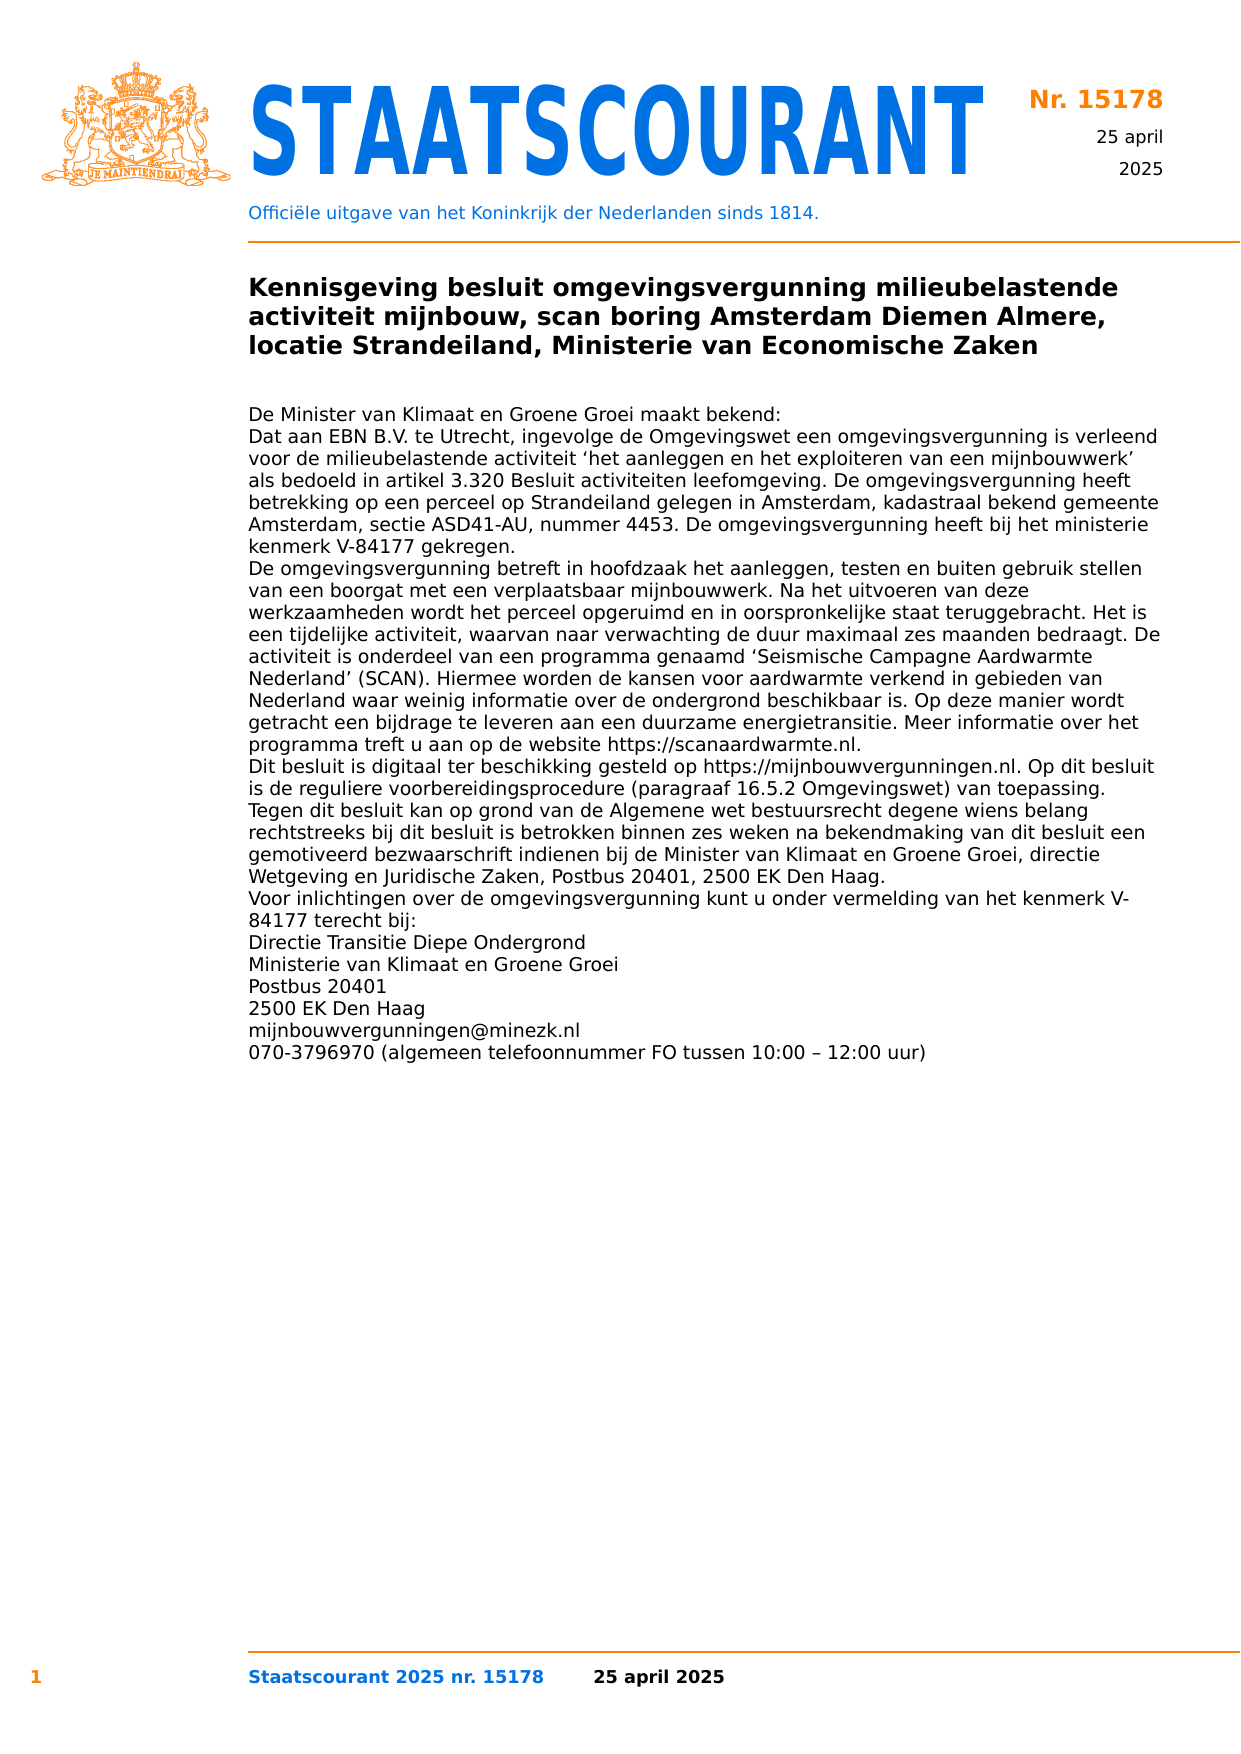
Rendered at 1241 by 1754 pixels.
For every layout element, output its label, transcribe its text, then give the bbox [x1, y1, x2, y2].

table_header STAATSCOURANT [248, 62, 998, 203]
table_cell Officiële uitgave van het Koninkrijk der Nederlanden sinds 1814. [248, 203, 1240, 241]
subtitle Kennisgeving besluit omgevingsvergunning milieubelastende activiteit mijnbouw, scan boring Amsterdam Diemen Almere, locatie Strandeiland, Ministerie van Economische Zaken [248, 273, 1163, 361]
text Dit besluit is digitaal ter beschikking gesteld op https://mijnbouwvergunningen.nl. Op dit besluit is de reguliere voorbereidingsprocedure (paragraaf 16.5.2 Omgevingswet) van toepassing. Tegen dit besluit kan op grond van de Algemene wet bestuursrecht degene wiens belang rechtstreeks bij dit besluit is betrokken binnen zes weken na bekendmaking van dit besluit een gemotiveerd bezwaarschrift indienen bij de Minister van Klimaat en Groene Groei, directie Wetgeving en Juridische Zaken, Postbus 20401, 2500 EK Den Haag. [248, 756, 1163, 888]
text mijnbouwvergunningen@minezk.nl [248, 1020, 1163, 1042]
text Directie Transitie Diepe Ondergrond [248, 932, 1163, 954]
text Dat aan EBN B.V. te Utrecht, ingevolge de Omgevingswet een omgevingsvergunning is verleend voor de milieubelastende activiteit ‘het aanleggen en het exploiteren van een mijnbouwwerk’ als bedoeld in artikel 3.320 Besluit activiteiten leefomgeving. De omgevingsvergunning heeft betrekking op een perceel op Strandeiland gelegen in Amsterdam, kadastraal bekend gemeente Amsterdam, sectie ASD41-AU, nummer 4453. De omgevingsvergunning heeft bij het ministerie kenmerk V-84177 gekregen. [248, 426, 1163, 558]
table_cell 25 april [998, 121, 1240, 153]
text Postbus 20401 [248, 976, 1163, 998]
table_header [25, 62, 248, 241]
text De Minister van Klimaat en Groene Groei maakt bekend: [248, 404, 1163, 426]
text Voor inlichtingen over de omgevingsvergunning kunt u onder vermelding van het kenmerk V-84177 terecht bij: [248, 888, 1163, 932]
text De omgevingsvergunning betreft in hoofdzaak het aanleggen, testen en buiten gebruik stellen van een boorgat met een verplaatsbaar mijnbouwwerk. Na het uitvoeren van deze werkzaamheden wordt het perceel opgeruimd en in oorspronkelijke staat teruggebracht. Het is een tijdelijke activiteit, waarvan naar verwachting de duur maximaal zes maanden bedraagt. De activiteit is onderdeel van een programma genaamd ‘Seismische Campagne Aardwarmte Nederland’ (SCAN). Hiermee worden de kansen voor aardwarmte verkend in gebieden van Nederland waar weinig informatie over de ondergrond beschikbaar is. Op deze manier wordt getracht een bijdrage te leveren aan een duurzame energietransitie. Meer informatie over het programma treft u aan op de website https://scanaardwarmte.nl. [248, 558, 1163, 756]
picture [41, 62, 231, 186]
text 070-3796970 (algemeen telefoonnummer FO tussen 10:00 – 12:00 uur) [248, 1042, 1163, 1064]
table_header Nr. 15178 [998, 62, 1240, 121]
text Ministerie van Klimaat en Groene Groei [248, 954, 1163, 976]
text 2500 EK Den Haag [248, 998, 1163, 1020]
table_cell 2025 [998, 153, 1240, 203]
